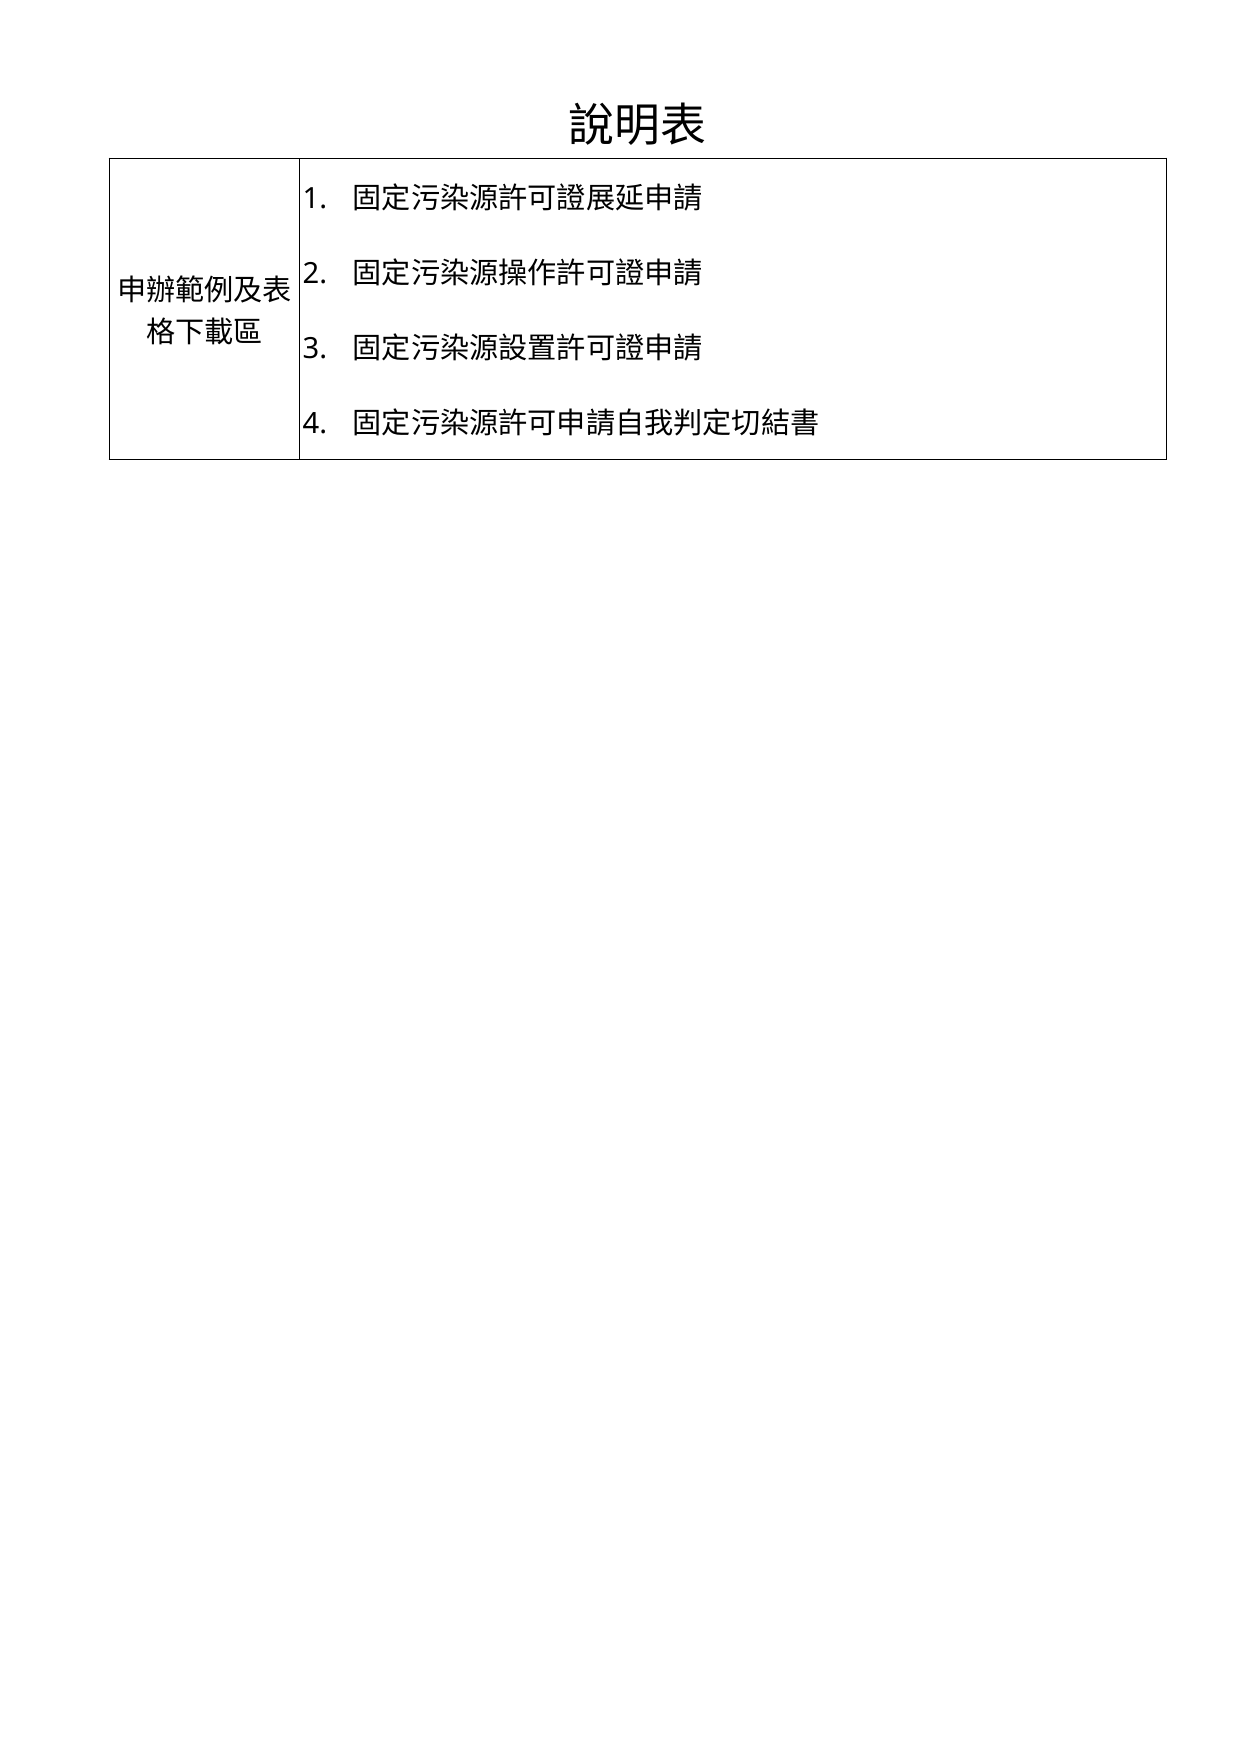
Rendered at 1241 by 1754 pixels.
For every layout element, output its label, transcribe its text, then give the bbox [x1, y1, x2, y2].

table_cell 申辦範例及表格下載區 [110, 159, 299, 459]
table_cell 固定污染源許可證展延申請 固定污染源操作許可證申請 固定污染源設置許可證申請 固定污染源許可申請自我判定切結書 [300, 159, 1166, 459]
